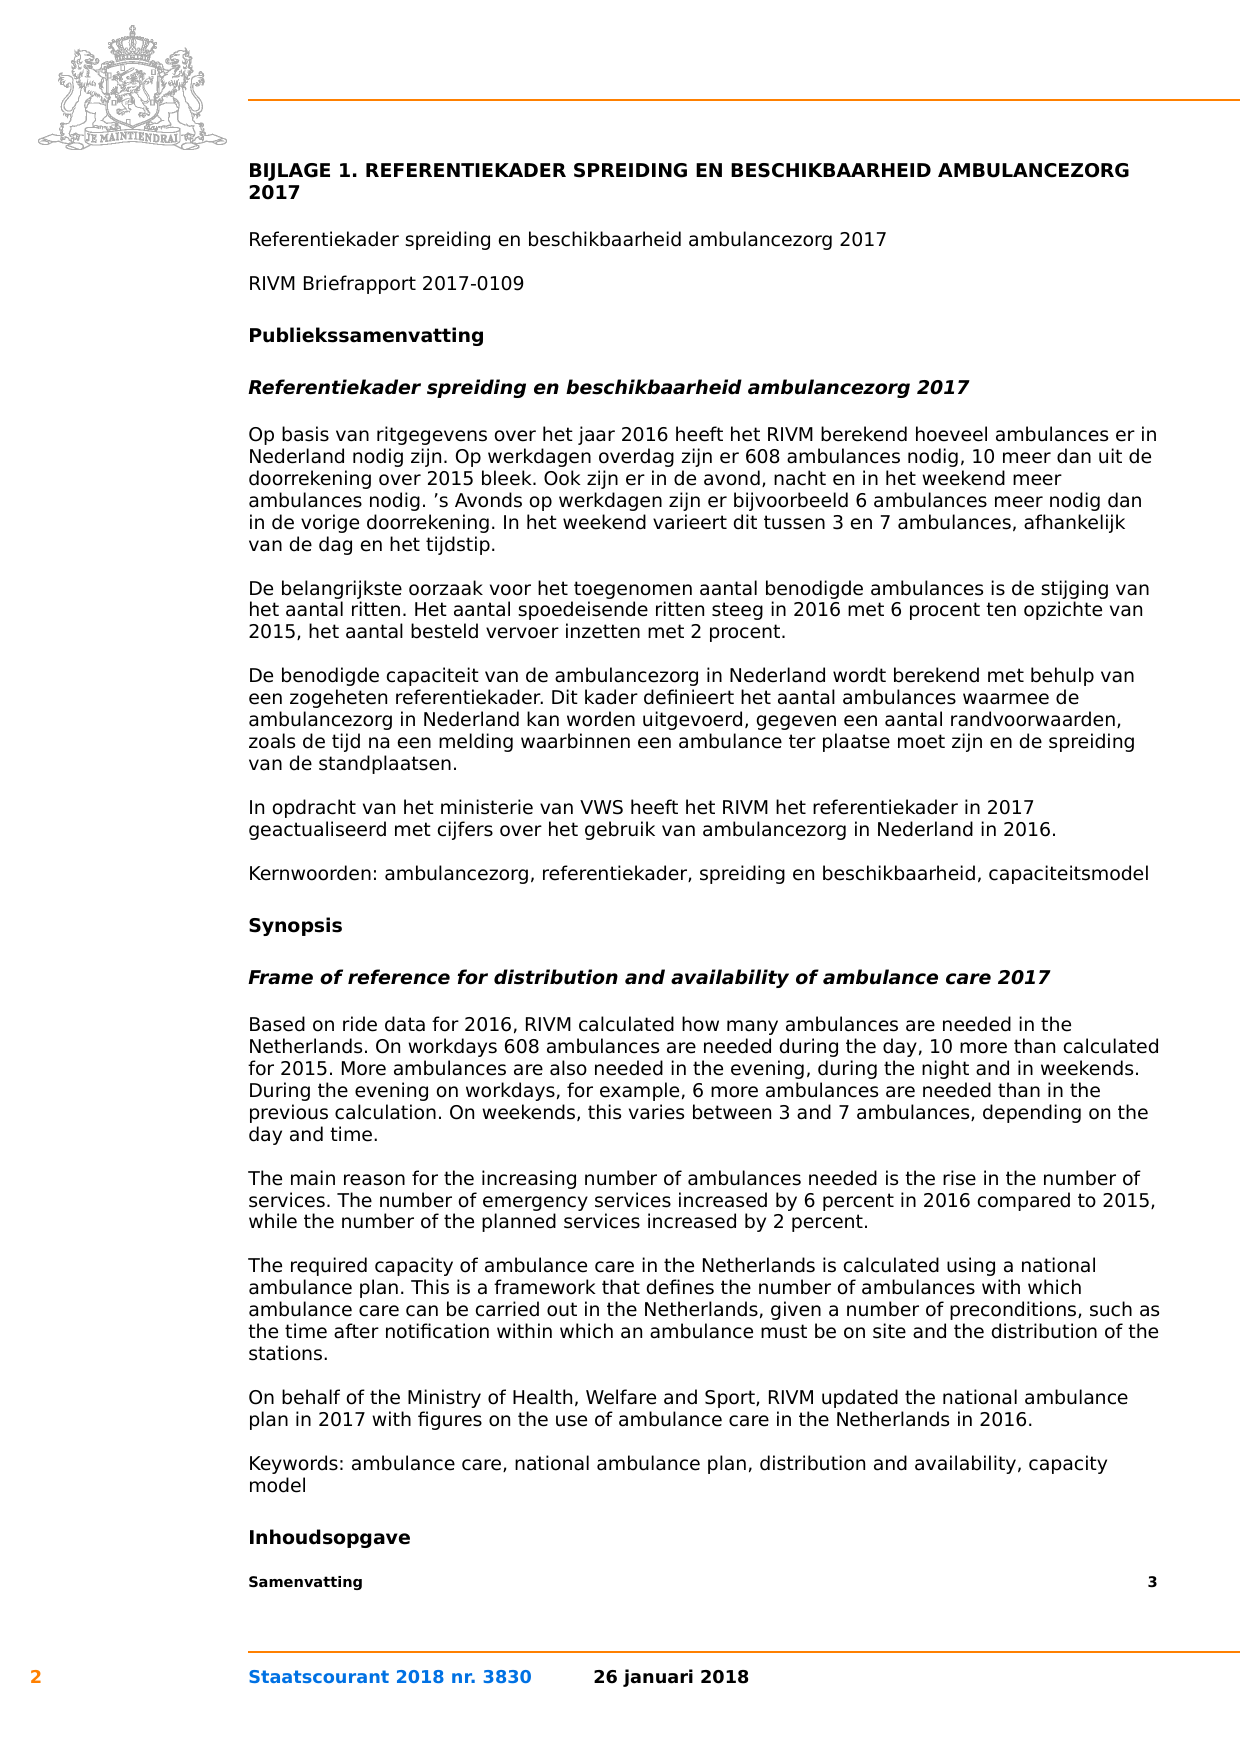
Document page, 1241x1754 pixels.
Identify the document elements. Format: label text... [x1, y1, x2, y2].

text RIVM Briefrapport 2017-0109 [248, 273, 1163, 295]
text Referentiekader spreiding en beschikbaarheid ambulancezorg 2017 [248, 229, 1163, 251]
text The main reason for the increasing number of ambulances needed is the rise in the number of services. The number of emergency services increased by 6 percent in 2016 compared to 2015, while the number of the planned services increased by 2 percent. [248, 1167, 1163, 1233]
table_header Samenvatting [248, 1574, 1048, 1591]
text Kernwoorden: ambulancezorg, referentiekader, spreiding en beschikbaarheid, capaciteitsmodel [248, 863, 1163, 885]
text The required capacity of ambulance care in the Netherlands is calculated using a national ambulance plan. This is a framework that defines the number of ambulances with which ambulance care can be carried out in the Netherlands, given a number of preconditions, such as the time after notification within which an ambulance must be on site and the distribution of the stations. [248, 1255, 1163, 1365]
subtitle Publiekssamenvatting [248, 325, 1163, 347]
text Op basis van ritgegevens over het jaar 2016 heeft het RIVM berekend hoeveel ambulances er in Nederland nodig zijn. Op werkdagen overdag zijn er 608 ambulances nodig, 10 meer dan uit de doorrekening over 2015 bleek. Ook zijn er in de avond, nacht en in het weekend meer ambulances nodig. ’s Avonds op werkdagen zijn er bijvoorbeeld 6 ambulances meer nodig dan in de vorige doorrekening. In het weekend varieert dit tussen 3 en 7 ambulances, afhankelijk van de dag en het tijdstip. [248, 424, 1163, 556]
text In opdracht van het ministerie van VWS heeft het RIVM het referentiekader in 2017 geactualiseerd met cijfers over het gebruik van ambulancezorg in Nederland in 2016. [248, 797, 1163, 841]
table_header 3 [1048, 1574, 1163, 1591]
text De belangrijkste oorzaak voor het toegenomen aantal benodigde ambulances is de stijging van het aantal ritten. Het aantal spoedeisende ritten steeg in 2016 met 6 procent ten opzichte van 2015, het aantal besteld vervoer inzetten met 2 procent. [248, 577, 1163, 643]
subtitle BIJLAGE 1. REFERENTIEKADER SPREIDING EN BESCHIKBAARHEID AMBULANCEZORG 2017 [248, 160, 1163, 204]
subtitle Synopsis [248, 915, 1163, 937]
subtitle Inhoudsopgave [248, 1527, 1163, 1549]
text De benodigde capaciteit van de ambulancezorg in Nederland wordt berekend met behulp van een zogeheten referentiekader. Dit kader definieert het aantal ambulances waarmee de ambulancezorg in Nederland kan worden uitgevoerd, gegeven een aantal randvoorwaarden, zoals de tijd na een melding waarbinnen een ambulance ter plaatse moet zijn en de spreiding van de standplaatsen. [248, 665, 1163, 775]
text Keywords: ambulance care, national ambulance plan, distribution and availability, capacity model [248, 1453, 1163, 1497]
subtitle Referentiekader spreiding en beschikbaarheid ambulancezorg 2017 [248, 377, 1163, 399]
subtitle Frame of reference for distribution and availability of ambulance care 2017 [248, 967, 1163, 989]
text Based on ride data for 2016, RIVM calculated how many ambulances are needed in the Netherlands. On workdays 608 ambulances are needed during the day, 10 more than calculated for 2015. More ambulances are also needed in the evening, during the night and in weekends. During the evening on workdays, for example, 6 more ambulances are needed than in the previous calculation. On weekends, this varies between 3 and 7 ambulances, depending on the day and time. [248, 1014, 1163, 1146]
picture [38, 25, 227, 150]
table_cell [248, 1591, 318, 1608]
table_cell [318, 1591, 1048, 1608]
table_cell [1048, 1591, 1163, 1608]
text On behalf of the Ministry of Health, Welfare and Sport, RIVM updated the national ambulance plan in 2017 with figures on the use of ambulance care in the Netherlands in 2016. [248, 1387, 1163, 1431]
